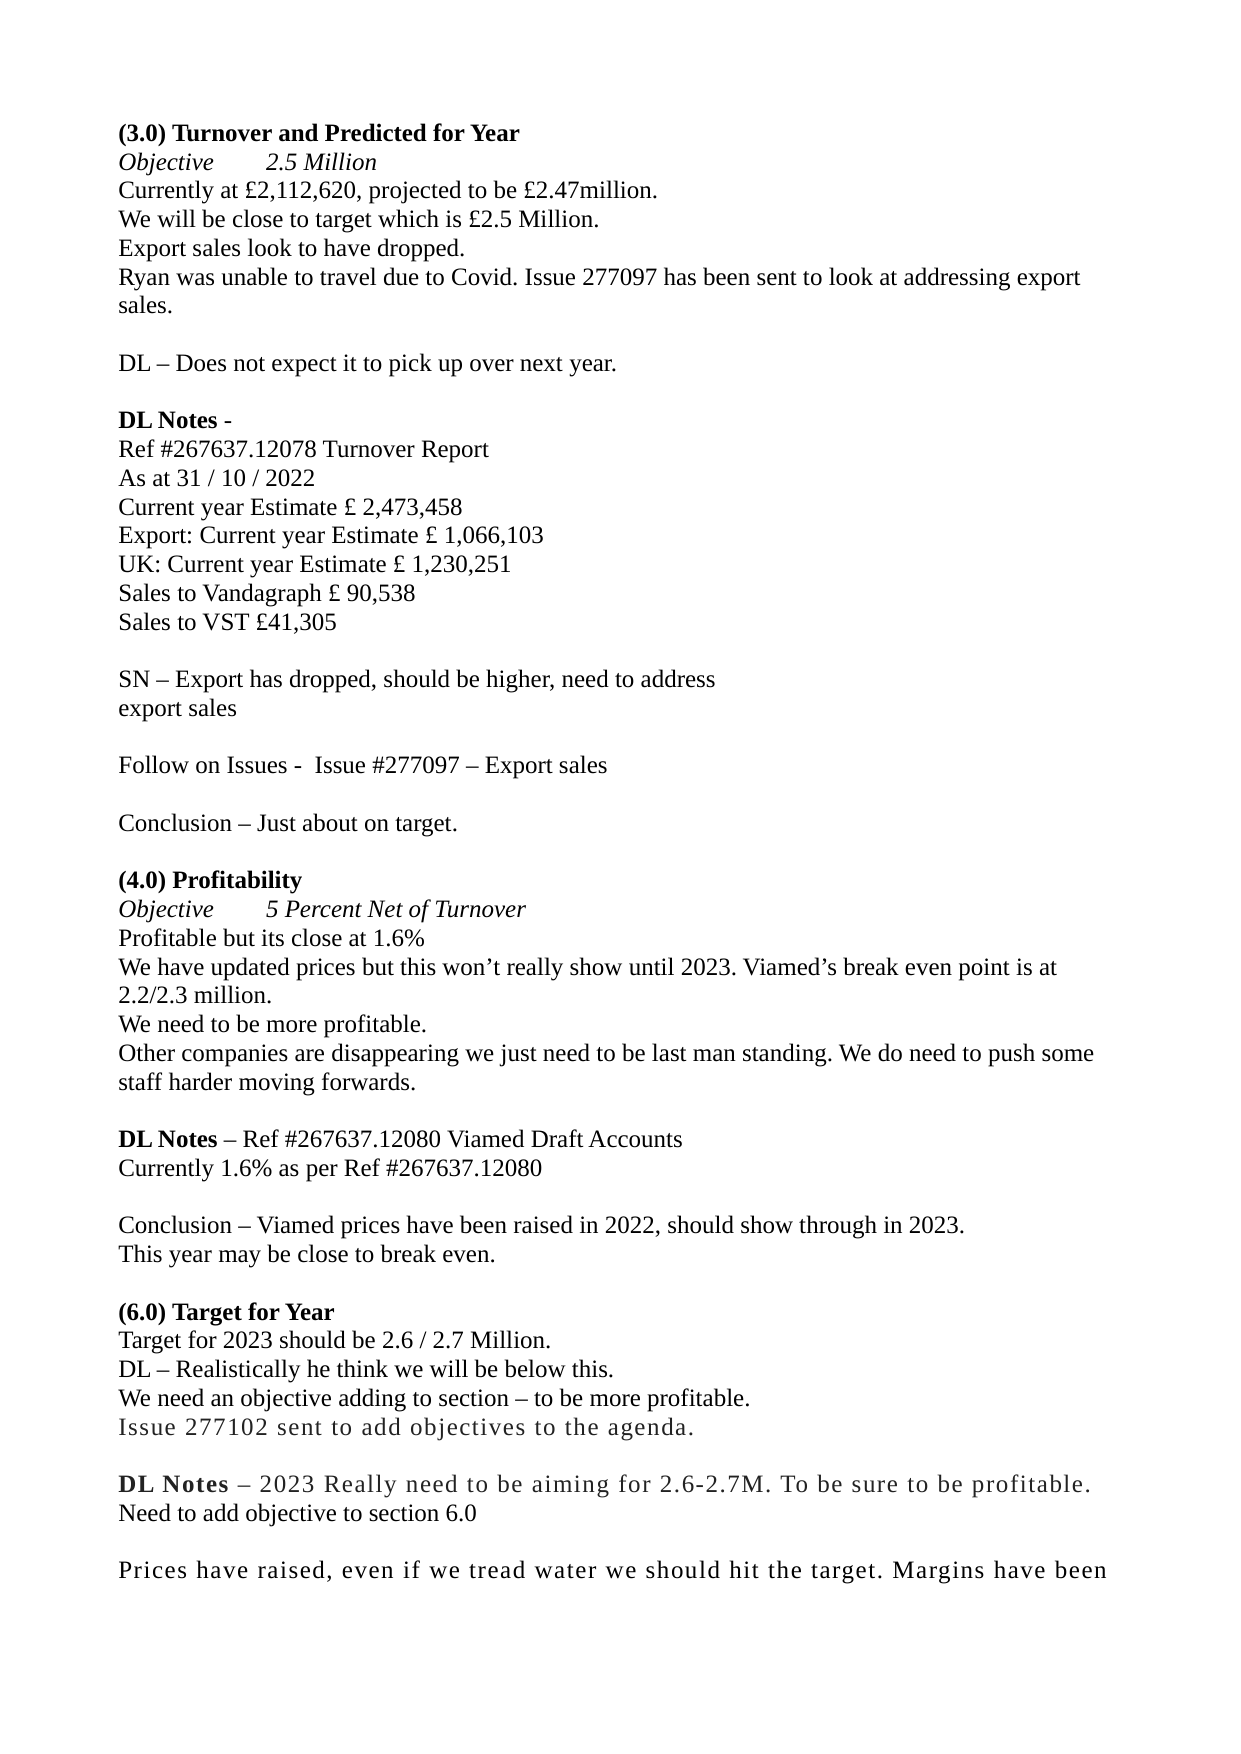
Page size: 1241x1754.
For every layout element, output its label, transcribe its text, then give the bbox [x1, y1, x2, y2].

text We have updated prices but this won’t really show until 2023. Viamed’s break even point is at 2.2/2.3 million. [118, 952, 1122, 1009]
text We need to be more profitable. [118, 1009, 1122, 1038]
text (6.0) Target for Year [118, 1297, 1122, 1326]
text Objective 5 Percent Net of Turnover [118, 894, 1122, 923]
text Profitable but its close at 1.6% [118, 923, 1122, 952]
text Conclusion – Just about on target. [118, 808, 1122, 837]
text Ref #267637.12078 Turnover Report [118, 434, 1122, 463]
text As at 31 / 10 / 2022 [118, 463, 1122, 492]
text We will be close to target which is £2.5 Million. [118, 204, 1122, 233]
text Ryan was unable to travel due to Covid. Issue 277097 has been sent to look at addressing export sales. [118, 262, 1122, 319]
text (3.0) Turnover and Predicted for Year [118, 118, 1122, 147]
text Follow on Issues - Issue #277097 – Export sales [118, 751, 1122, 779]
text export sales [118, 693, 1122, 722]
text Prices have raised, even if we tread water we should hit the target. Margins have been [118, 1527, 1122, 1584]
text Issue 277102 sent to add objectives to the agenda. [118, 1412, 1122, 1441]
text Other companies are disappearing we just need to be last man standing. We do need to push some staff harder moving forwards. [118, 1038, 1122, 1096]
text UK: Current year Estimate £ 1,230,251 Sales to Vandagraph £ 90,538 Sales to VST £41,305 [118, 549, 1122, 636]
text DL – Realistically he think we will be below this. [118, 1354, 1122, 1383]
text (4.0) Profitability [118, 866, 1122, 894]
text Currently at £2,112,620, projected to be £2.47million. [118, 176, 1122, 204]
text SN – Export has dropped, should be higher, need to address [118, 664, 1122, 693]
text DL – Does not expect it to pick up over next year. [118, 348, 1122, 377]
text Export sales look to have dropped. [118, 233, 1122, 262]
text DL Notes – 2023 Really need to be aiming for 2.6-2.7M. To be sure to be profitable. [118, 1469, 1122, 1498]
text Objective 2.5 Million [118, 147, 1122, 176]
text Target for 2023 should be 2.6 / 2.7 Million. [118, 1326, 1122, 1354]
text Current year Estimate £ 2,473,458 Export: Current year Estimate £ 1,066,103 [118, 492, 1122, 549]
text DL Notes - [118, 406, 1122, 434]
text We need an objective adding to section – to be more profitable. [118, 1383, 1122, 1412]
text Conclusion – Viamed prices have been raised in 2022, should show through in 2023. This year may be close to break even. [118, 1211, 1122, 1268]
text Currently 1.6% as per Ref #267637.12080 [118, 1153, 1122, 1182]
text DL Notes – Ref #267637.12080 Viamed Draft Accounts [118, 1124, 1122, 1153]
text Need to add objective to section 6.0 [118, 1498, 1122, 1527]
